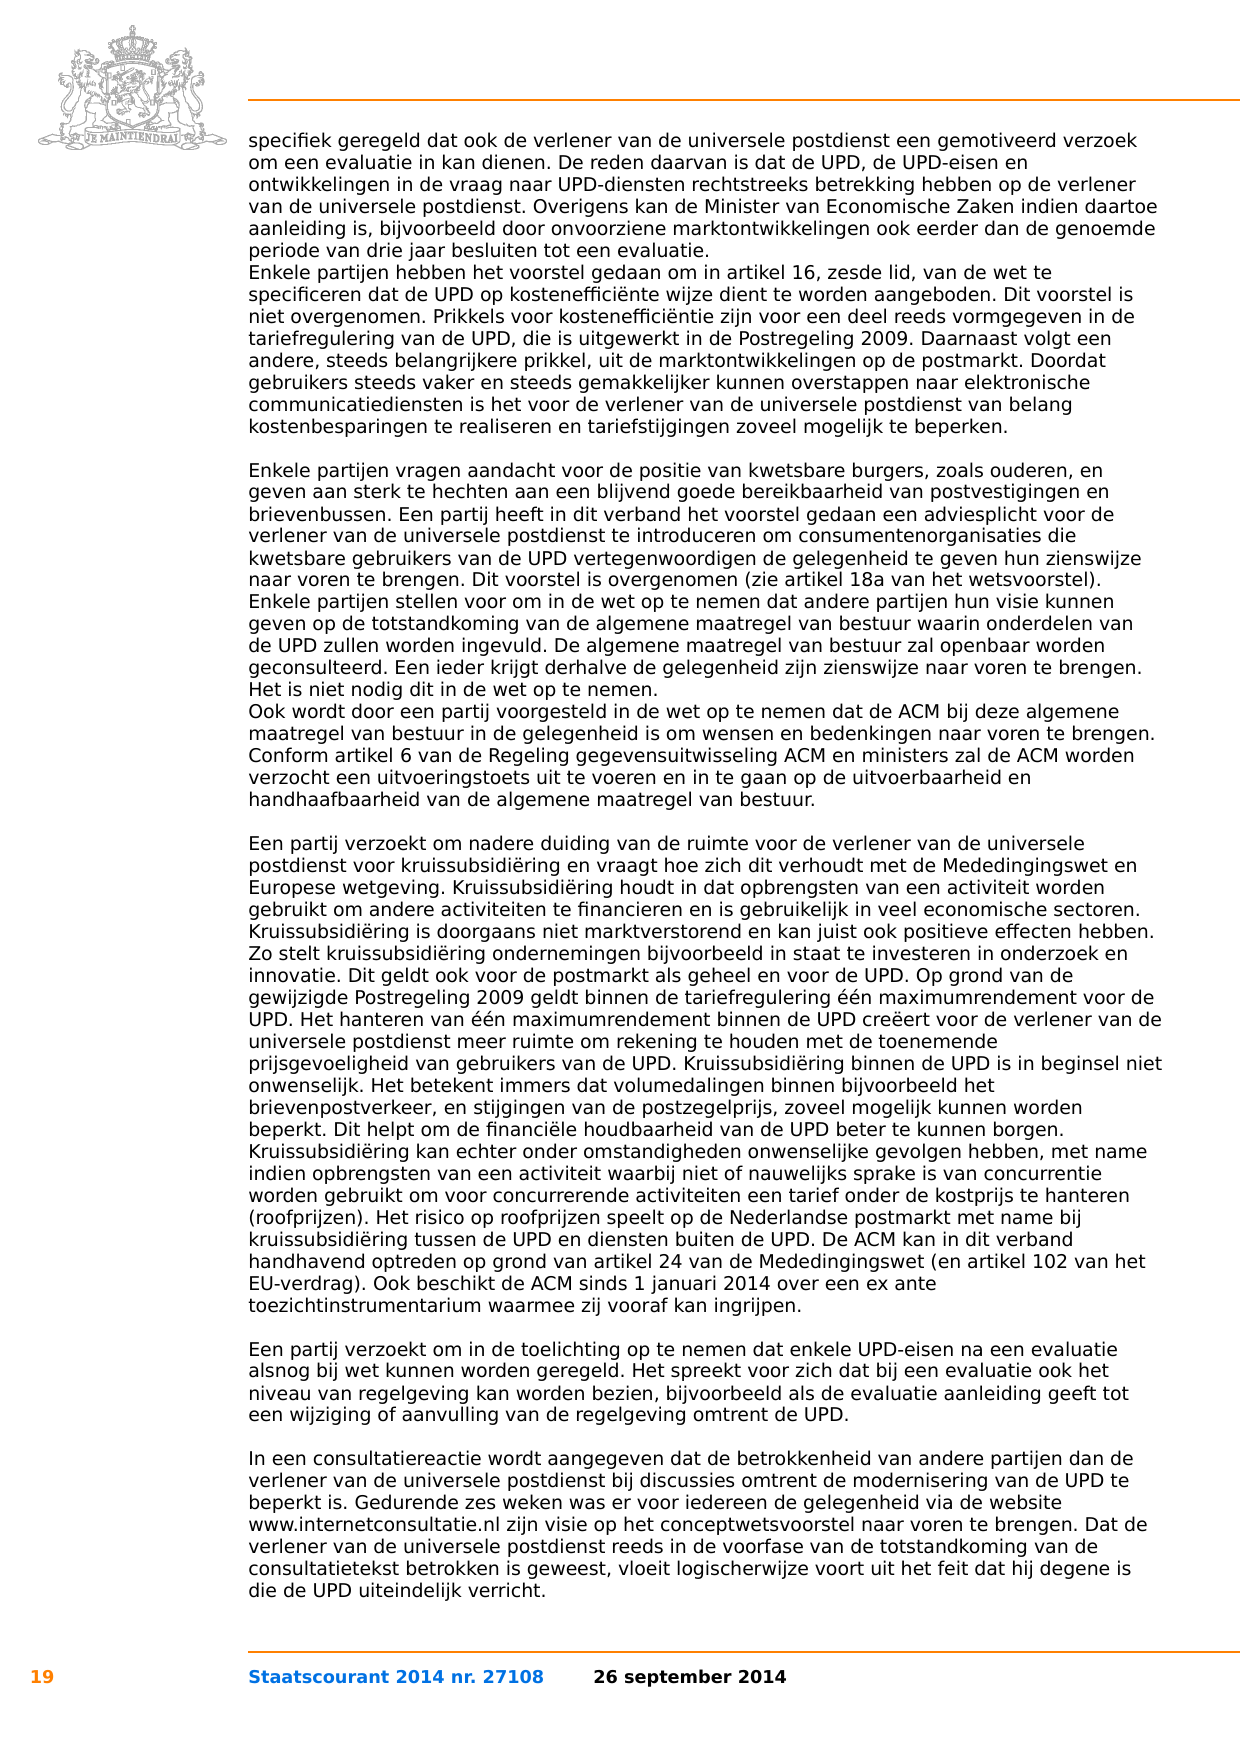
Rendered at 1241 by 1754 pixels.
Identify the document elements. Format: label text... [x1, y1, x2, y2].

text Enkele partijen hebben het voorstel gedaan om in artikel 16, zesde lid, van de wet te specificeren dat de UPD op kostenefficiënte wijze dient te worden aangeboden. Dit voorstel is niet overgenomen. Prikkels voor kostenefficiëntie zijn voor een deel reeds vormgegeven in de tariefregulering van de UPD, die is uitgewerkt in de Postregeling 2009. Daarnaast volgt een andere, steeds belangrijkere prikkel, uit de marktontwikkelingen op de postmarkt. Doordat gebruikers steeds vaker en steeds gemakkelijker kunnen overstappen naar elektronische communicatiediensten is het voor de verlener van de universele postdienst van belang kostenbesparingen te realiseren en tariefstijgingen zoveel mogelijk te beperken. [248, 262, 1163, 438]
text In een consultatiereactie wordt aangegeven dat de betrokkenheid van andere partijen dan de verlener van de universele postdienst bij discussies omtrent de modernisering van de UPD te beperkt is. Gedurende zes weken was er voor iedereen de gelegenheid via de website www.internetconsultatie.nl zijn visie op het conceptwetsvoorstel naar voren te brengen. Dat de verlener van de universele postdienst reeds in de voorfase van de totstandkoming van de consultatietekst betrokken is geweest, vloeit logischerwijze voort uit het feit dat hij degene is die de UPD uiteindelijk verricht. [248, 1448, 1163, 1602]
picture [38, 25, 227, 150]
text Enkele partijen stellen voor om in de wet op te nemen dat andere partijen hun visie kunnen geven op de totstandkoming van de algemene maatregel van bestuur waarin onderdelen van de UPD zullen worden ingevuld. De algemene maatregel van bestuur zal openbaar worden geconsulteerd. Een ieder krijgt derhalve de gelegenheid zijn zienswijze naar voren te brengen. Het is niet nodig dit in de wet op te nemen. [248, 591, 1163, 701]
text Een partij verzoekt om in de toelichting op te nemen dat enkele UPD-eisen na een evaluatie alsnog bij wet kunnen worden geregeld. Het spreekt voor zich dat bij een evaluatie ook het niveau van regelgeving kan worden bezien, bijvoorbeeld als de evaluatie aanleiding geeft tot een wijziging of aanvulling van de regelgeving omtrent de UPD. [248, 1338, 1163, 1426]
text specifiek geregeld dat ook de verlener van de universele postdienst een gemotiveerd verzoek om een evaluatie in kan dienen. De reden daarvan is dat de UPD, de UPD-eisen en ontwikkelingen in de vraag naar UPD-diensten rechtstreeks betrekking hebben op de verlener van de universele postdienst. Overigens kan de Minister van Economische Zaken indien daartoe aanleiding is, bijvoorbeeld door onvoorziene marktontwikkelingen ook eerder dan de genoemde periode van drie jaar besluiten tot een evaluatie. [248, 130, 1163, 262]
text Enkele partijen vragen aandacht voor de positie van kwetsbare burgers, zoals ouderen, en geven aan sterk te hechten aan een blijvend goede bereikbaarheid van postvestigingen en brievenbussen. Een partij heeft in dit verband het voorstel gedaan een adviesplicht voor de verlener van de universele postdienst te introduceren om consumentenorganisaties die kwetsbare gebruikers van de UPD vertegenwoordigen de gelegenheid te geven hun zienswijze naar voren te brengen. Dit voorstel is overgenomen (zie artikel 18a van het wetsvoorstel). [248, 459, 1163, 591]
text Ook wordt door een partij voorgesteld in de wet op te nemen dat de ACM bij deze algemene maatregel van bestuur in de gelegenheid is om wensen en bedenkingen naar voren te brengen. Conform artikel 6 van de Regeling gegevensuitwisseling ACM en ministers zal de ACM worden verzocht een uitvoeringstoets uit te voeren en in te gaan op de uitvoerbaarheid en handhaafbaarheid van de algemene maatregel van bestuur. [248, 701, 1163, 811]
text Een partij verzoekt om nadere duiding van de ruimte voor de verlener van de universele postdienst voor kruissubsidiëring en vraagt hoe zich dit verhoudt met de Mededingingswet en Europese wetgeving. Kruissubsidiëring houdt in dat opbrengsten van een activiteit worden gebruikt om andere activiteiten te financieren en is gebruikelijk in veel economische sectoren. Kruissubsidiëring is doorgaans niet marktverstorend en kan juist ook positieve effecten hebben. Zo stelt kruissubsidiëring ondernemingen bijvoorbeeld in staat te investeren in onderzoek en innovatie. Dit geldt ook voor de postmarkt als geheel en voor de UPD. Op grond van de gewijzigde Postregeling 2009 geldt binnen de tariefregulering één maximumrendement voor de UPD. Het hanteren van één maximumrendement binnen de UPD creëert voor de verlener van de universele postdienst meer ruimte om rekening te houden met de toenemende prijsgevoeligheid van gebruikers van de UPD. Kruissubsidiëring binnen de UPD is in beginsel niet onwenselijk. Het betekent immers dat volumedalingen binnen bijvoorbeeld het brievenpostverkeer, en stijgingen van de postzegelprijs, zoveel mogelijk kunnen worden beperkt. Dit helpt om de financiële houdbaarheid van de UPD beter te kunnen borgen. Kruissubsidiëring kan echter onder omstandigheden onwenselijke gevolgen hebben, met name indien opbrengsten van een activiteit waarbij niet of nauwelijks sprake is van concurrentie worden gebruikt om voor concurrerende activiteiten een tarief onder de kostprijs te hanteren (roofprijzen). Het risico op roofprijzen speelt op de Nederlandse postmarkt met name bij kruissubsidiëring tussen de UPD en diensten buiten de UPD. De ACM kan in dit verband handhavend optreden op grond van artikel 24 van de Mededingingswet (en artikel 102 van het EU-verdrag). Ook beschikt de ACM sinds 1 januari 2014 over een ex ante toezichtinstrumentarium waarmee zij vooraf kan ingrijpen. [248, 833, 1163, 1317]
